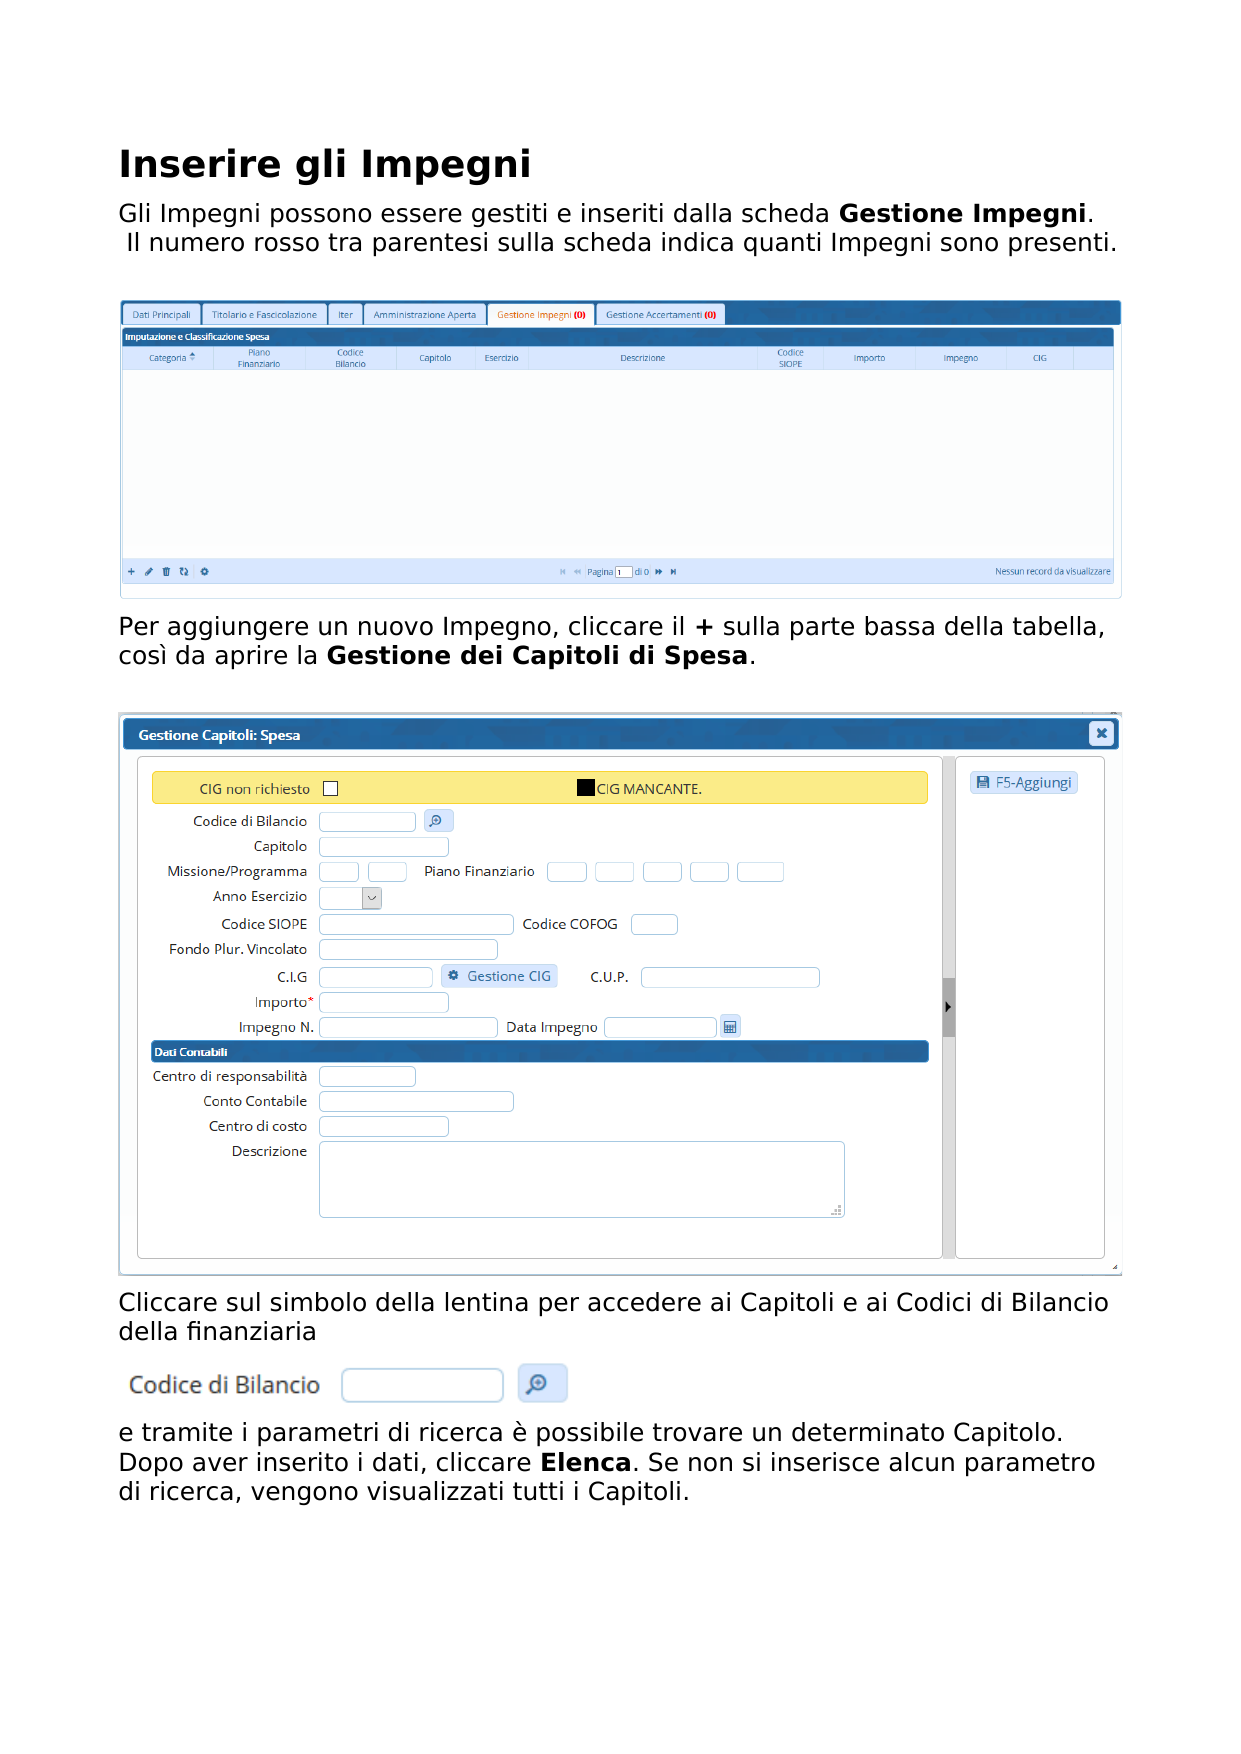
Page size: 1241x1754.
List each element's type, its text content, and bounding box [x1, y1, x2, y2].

text Per aggiungere un nuovo Impegno, cliccare il + sulla parte bassa della tabella, così da aprire la Gestione dei Capitoli di Spesa. [118, 612, 1122, 700]
picture [118, 712, 1123, 1276]
text Gli Impegni possono essere gestiti e inseriti dalla scheda Gestione Impegni. Il numero rosso tra parentesi sulla scheda indica quanti Impegni sono presenti. [118, 199, 1122, 287]
picture [118, 299, 1123, 600]
text e tramite i parametri di ricerca è possibile trovare un determinato Capitolo. Dopo aver inserito i dati, cliccare Elenca. Se non si inserisce alcun parametro di ricerca, vengono visualizzati tutti i Capitoli. [118, 1418, 1122, 1535]
picture [118, 1359, 576, 1406]
subtitle Inserire gli Impegni [118, 143, 1122, 187]
text Cliccare sul simbolo della lentina per accedere ai Capitoli e ai Codici di Bilancio della finanziaria [118, 1288, 1122, 1347]
